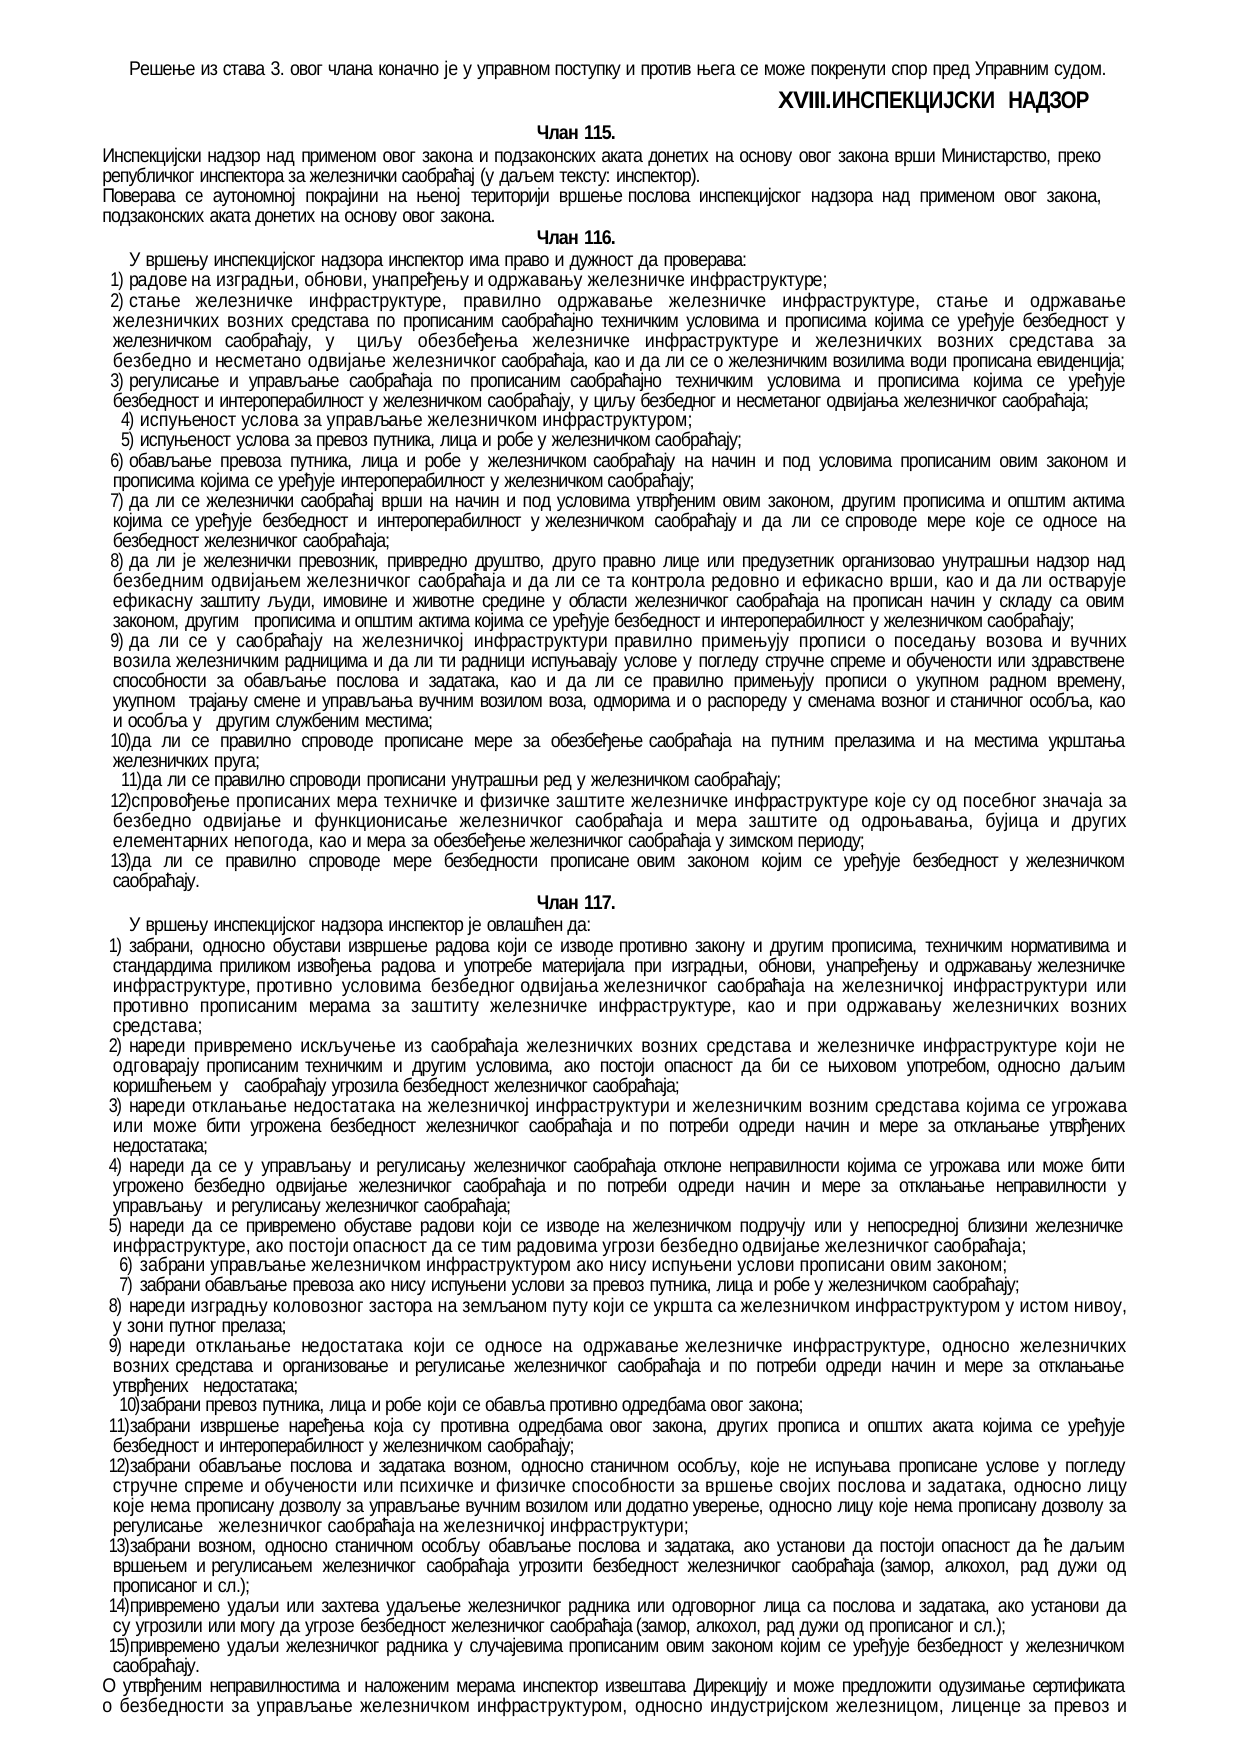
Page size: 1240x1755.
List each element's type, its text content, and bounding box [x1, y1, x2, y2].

subtitle Члан 116. [102, 227, 1051, 249]
text О утврђеним неправилностима и наложеним мерама инспектор извештава Дирекцију и може предложити одузимање сертификата о безбедности за управљање железничком инфраструктуром, односно индустријском железницом, лиценце за превоз и [102, 1677, 1127, 1717]
list нареди изградњу коловозног застора на земљаном путу који се укршта са железничком инфраструктуром у истом нивоу, у зони путног прелаза; [102, 1297, 1127, 1337]
list забрани, односно обустави извршење радова који се изводе противно закону и другим прописима, техничким нормативима и стандардима приликом извођења радова и употребе материјала при изградњи, обнови, унапређењу и одржавању железничке инфраструктуре, противно условима безбедног одвијања железничког саобраћаја на железничкој инфраструктури или противно прописаним мерама за заштиту железничке инфраструктуре, као и при одржавању железничких возних средстава; [102, 937, 1127, 1037]
list забрани превоз путника, лица и робе који се обавља противно одредбама овог закона; [129, 1397, 1137, 1416]
list стање железничке инфраструктуре, правилно одржавање железничке инфраструктуре, стање и одржавање железничких возних средстава по прописаним саобраћајно техничким условима и прописима којима се уређује безбедност у железничком саобраћају, у циљу обезбеђења железничке инфраструктуре и железничких возних средстава за безбедно и несметано одвијање железничког саобраћаја, као и да ли се о железничким возилима води прописана евиденција; [102, 292, 1126, 372]
list обављање превоза путника, лица и робе у железничком саобраћају на начин и под условима прописаним овим законом и прописима којима се уређује интероперабилност у железничком саобраћају; [102, 452, 1127, 492]
list забрани обављање послова и задатака возном, односно станичном особљу, које не испуњава прописане услове у погледу стручне спреме и обучености или психичке и физичке способности за вршење својих послова и задатака, односно лицу које нема прописану дозволу за управљање вучним возилом или додатно уверење, односно лицу које нема прописану дозволу за регулисање железничког саобраћаја на железничкој инфраструктури; [102, 1457, 1127, 1537]
text Решење из става 3. овог члана коначно је у управном поступку и против њега се може покренути спор пред Управним судом. [129, 57, 1137, 79]
list забрани обављање превоза ако нису испуњени услови за превоз путника, лица и робе у железничком саобраћају; [129, 1276, 1137, 1296]
list испуњеност услова за управљање железничком инфраструктуром; [129, 412, 1137, 431]
list нареди отклањање недостатака на железничкој инфраструктури и железничким возним средстава којима се угрожава или може бити угрожена безбедност железничког саобраћаја и по потреби одреди начин и мере за отклањање утврђених недостатака; [102, 1097, 1127, 1157]
list регулисање и управљање саобраћаја по прописаним саобраћајно техничким условима и прописима којима се уређује безбедност и интероперабилност у железничком саобраћају, у циљу безбедног и несметаног одвијања железничког саобраћаја; [102, 372, 1127, 412]
text У вршењу инспекцијског надзора инспектор има право и дужност да проверава: [129, 249, 1137, 271]
list нареди отклањање недостатака који се односе на одржавање железничке инфраструктуре, односно железничких возних средстава и организовање и регулисање железничког саобраћаја и по потреби одреди начин и мере за отклањање утврђених недостатака; [102, 1337, 1126, 1397]
list да ли се правилно спроводе мере безбедности прописане овим законом којим се уређује безбедност у железничком саобраћају. [102, 852, 1127, 892]
list да ли се правилно спроводе прописане мере за обезбеђење саобраћаја на путним прелазима и на местима укрштања железничких пруга; [102, 732, 1127, 772]
list да ли је железнички превозник, привредно друштво, друго правно лице или предузетник организовао унутрашњи надзор над безбедним одвијањем железничког саобраћаја и да ли се та контрола редовно и ефикасно врши, као и да ли остварује ефикасну заштиту људи, имовине и животне средине у области железничког саобраћаја на прописан начин у складу са овим законом, другим прописима и општим актима којима се уређује безбедност и интероперабилност у железничком саобраћају; [102, 552, 1127, 632]
list радове на изградњи, обнови, унапређењу и одржавању железничке инфраструктуре; [102, 271, 1137, 291]
list спровођење прописаних мера техничке и физичке заштите железничке инфраструктуре које су од посебног значаја за безбедно одвијање и функционисање железничког саобраћаја и мера заштите од одроњавања, бујица и других елементарних непогода, као и мера за обезбеђење железничког саобраћаја у зимском периоду; [102, 792, 1127, 852]
list да ли се правилно спроводи прописани унутрашњи ред у железничком саобраћају; [129, 772, 1137, 791]
list нареди да се у управљању и регулисању железничког саобраћаја отклоне неправилности којима се угрожава или може бити угрожено безбедно одвијање железничког саобраћаја и по потреби одреди начин и мере за отклањање неправилности у управљању и регулисању железничког саобраћаја; [102, 1157, 1127, 1217]
list да ли се железнички саобраћај врши на начин и под условима утврђеним овим законом, другим прописима и општим актима којима се уређује безбедност и интероперабилност у железничком саобраћају и да ли се спроводе мере које се односе на безбедност железничког саобраћаја; [102, 492, 1127, 552]
list забрани управљање железничком инфраструктуром ако нису испуњени услови прописани овим законом; [129, 1257, 1137, 1276]
text Поверава се аутономној покрајини на њеној територији вршење послова инспекцијског надзора над применом овог закона, подзаконских аката донетих на основу овог закона. [102, 187, 1122, 227]
subtitle Члан 117. [102, 892, 1051, 914]
list нареди да се привремено обуставе радови који се изводе на железничком подручју или у непосредној близини железничке инфраструктуре, ако постоји опасност да се тим радовима угрози безбедно одвијање железничког саобраћаја; [102, 1217, 1126, 1257]
list да ли се у саобраћају на железничкој инфраструктури правилно примењују прописи о поседању возова и вучних возила железничким радницима и да ли ти радници испуњавају услове у погледу стручне спреме и обучености или здравствене способности за обављање послова и задатака, као и да ли се правилно примењују прописи о укупном радном времену, укупном трајању смене и управљања вучним возилом воза, одморима и о распореду у сменама возног и станичног особља, као и особља у другим службеним местима; [102, 632, 1127, 732]
list забрани извршење наређења која су противна одредбама овог закона, других прописа и општих аката којима се уређује безбедност и интероперабилност у железничком саобраћају; [102, 1417, 1127, 1457]
list привремено удаљи или захтева удаљење железничког радника или одговорног лица са послова и задатака, ако установи да су угрозили или могу да угрозе безбедност железничког саобраћаја (замор, алкохол, рад дужи од прописаног и сл.); [102, 1597, 1127, 1637]
subtitle Члан 115. [102, 122, 1051, 144]
list привремено удаљи железничког радника у случајевима прописаним овим законом којим се уређује безбедност у железничком саобраћају. [102, 1637, 1127, 1677]
list нареди привремено искључење из саобраћаја железничких возних средстава и железничке инфраструктуре који не одговарају прописаним техничким и другим условима, ако постоји опасност да би се њиховом употребом, односно даљим коришћењем у саобраћају угрозила безбедност железничког саобраћаја; [102, 1037, 1126, 1097]
text Инспекцијски надзор над применом овог закона и подзаконских аката донетих на основу овог закона врши Министарство, преко републичког инспектора за железнички саобраћај (у даљем тексту: инспектор). [102, 147, 1122, 187]
text У вршењу инспекцијског надзора инспектор је овлашћен да: [129, 914, 1137, 936]
subtitle ИНСПЕКЦИЈСКИ НАДЗОР [778, 86, 1137, 114]
list забрани возном, односно станичном особљу обављање послова и задатака, ако установи да постоји опасност да ће даљим вршењем и регулисањем железничког саобраћаја угрозити безбедност железничког саобраћаја (замор, алкохол, рад дужи од прописаног и сл.); [102, 1537, 1127, 1597]
list испуњеност услова за превоз путника, лица и робе у железничком саобраћају; [129, 431, 1137, 451]
